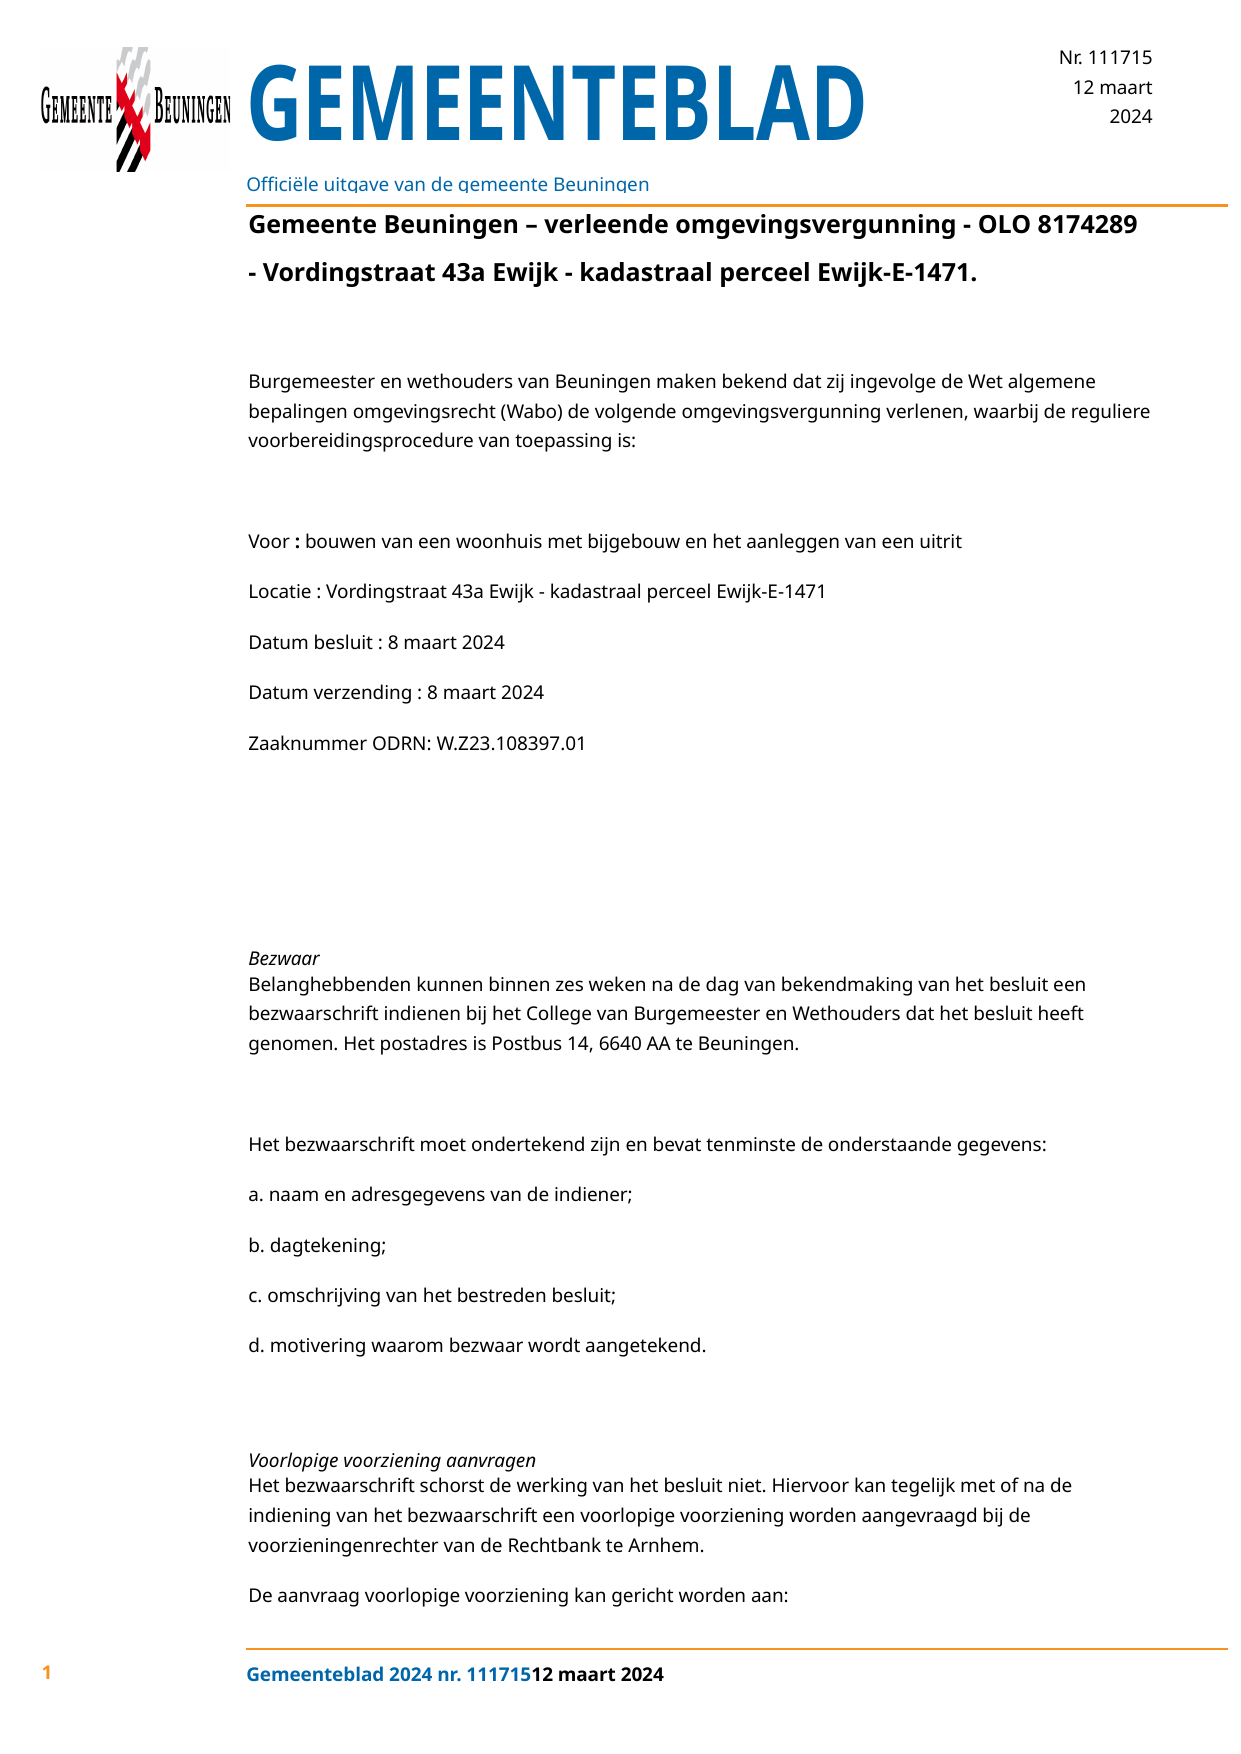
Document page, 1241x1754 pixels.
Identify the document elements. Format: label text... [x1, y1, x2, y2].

text Bezwaar [248, 945, 1152, 971]
text Voor : bouwen van een woonhuis met bijgebouw en het aanleggen van een uitrit [248, 528, 1152, 554]
text Het bezwaarschrift schorst de werking van het besluit niet. Hiervoor kan tegelijk met of na de indiening van het bezwaarschrift een voorlopige voorziening worden aangevraagd bij de voorzieningenrechter van de Rechtbank te Arnhem. [248, 1473, 1152, 1558]
text d. motivering waarom bezwaar wordt aangetekend. [248, 1333, 1152, 1358]
text b. dagtekening; [248, 1232, 1152, 1257]
text Datum besluit : 8 maart 2024 [248, 629, 1152, 655]
text Locatie : Vordingstraat 43a Ewijk - kadastraal perceel Ewijk-E-1471 [248, 579, 1152, 604]
text Voorlopige voorziening aanvragen [248, 1447, 1152, 1473]
text Het bezwaarschrift moet ondertekend zijn en bevat tenminste de onderstaande gegevens: [248, 1131, 1152, 1157]
text Gemeente Beuningen – verleende omgevingsvergunning - OLO 8174289 - Vordingstraat 43a Ewijk - kadastraal perceel Ewijk-E-1471. [248, 207, 1152, 288]
text Belanghebbenden kunnen binnen zes weken na de dag van bekendmaking van het besluit een bezwaarschrift indienen bij het College van Burgemeester en Wethouders dat het besluit heeft genomen. Het postadres is Postbus 14, 6640 AA te Beuningen. [248, 971, 1152, 1056]
text Zaaknummer ODRN: W.Z23.108397.01 [248, 730, 1152, 756]
text c. omschrijving van het bestreden besluit; [248, 1282, 1152, 1308]
text De aanvraag voorlopige voorziening kan gericht worden aan: [248, 1582, 1152, 1608]
text Burgemeester en wethouders van Beuningen maken bekend dat zij ingevolge de Wet algemene bepalingen omgevingsrecht (Wabo) de volgende omgevingsvergunning verlenen, waarbij de reguliere voorbereidingsprocedure van toepassing is: [248, 368, 1152, 453]
picture [41, 47, 231, 172]
text a. naam en adresgegevens van de indiener; [248, 1181, 1152, 1207]
text Datum verzending : 8 maart 2024 [248, 679, 1152, 705]
